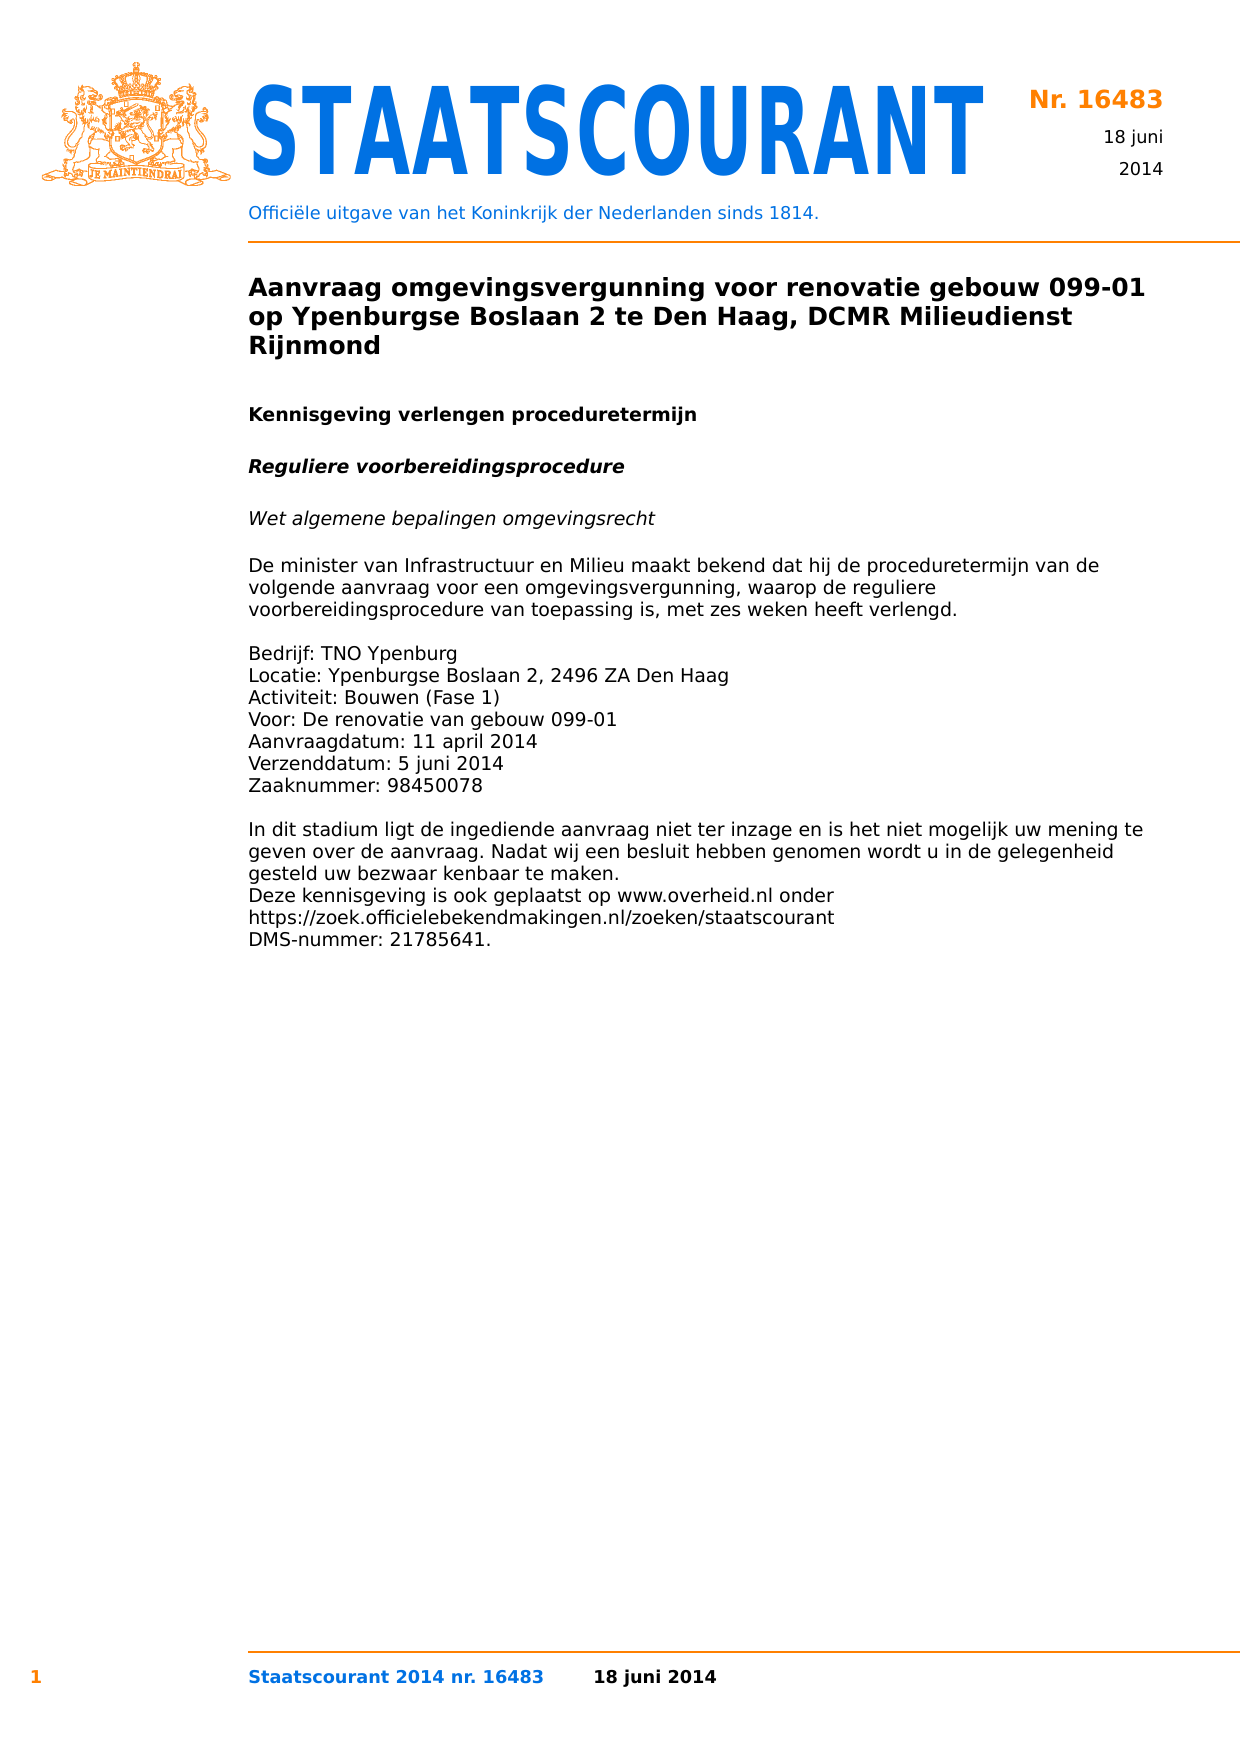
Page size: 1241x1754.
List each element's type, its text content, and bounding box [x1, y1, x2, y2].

text Voor: De renovatie van gebouw 099-01 [248, 709, 1163, 731]
text DMS-nummer: 21785641. [248, 929, 1163, 951]
table_header [25, 62, 248, 241]
text Deze kennisgeving is ook geplaatst op www.overheid.nl onder https://zoek.officielebekendmakingen.nl/zoeken/staatscourant [248, 885, 1163, 929]
text Locatie: Ypenburgse Boslaan 2, 2496 ZA Den Haag [248, 665, 1163, 687]
text Verzenddatum: 5 juni 2014 [248, 753, 1163, 775]
subtitle Kennisgeving verlengen proceduretermijn [248, 404, 1163, 426]
table_cell 18 juni [998, 121, 1240, 153]
text In dit stadium ligt de ingediende aanvraag niet ter inzage en is het niet mogelijk uw mening te geven over de aanvraag. Nadat wij een besluit hebben genomen wordt u in de gelegenheid gesteld uw bezwaar kenbaar te maken. [248, 819, 1163, 885]
picture [41, 62, 231, 186]
table_cell Officiële uitgave van het Koninkrijk der Nederlanden sinds 1814. [248, 203, 1240, 241]
text Activiteit: Bouwen (Fase 1) [248, 687, 1163, 709]
text Zaaknummer: 98450078 [248, 775, 1163, 797]
table_cell 2014 [998, 153, 1240, 203]
table_header STAATSCOURANT [248, 62, 998, 203]
table_header Nr. 16483 [998, 62, 1240, 121]
subtitle Aanvraag omgevingsvergunning voor renovatie gebouw 099-01 op Ypenburgse Boslaan 2 te Den Haag, DCMR Milieudienst Rijnmond [248, 273, 1163, 361]
text Bedrijf: TNO Ypenburg [248, 643, 1163, 665]
subtitle Wet algemene bepalingen omgevingsrecht [248, 508, 1163, 530]
text Aanvraagdatum: 11 april 2014 [248, 731, 1163, 753]
subtitle Reguliere voorbereidingsprocedure [248, 456, 1163, 478]
text De minister van Infrastructuur en Milieu maakt bekend dat hij de proceduretermijn van de volgende aanvraag voor een omgevingsvergunning, waarop de reguliere voorbereidingsprocedure van toepassing is, met zes weken heeft verlengd. [248, 555, 1163, 621]
